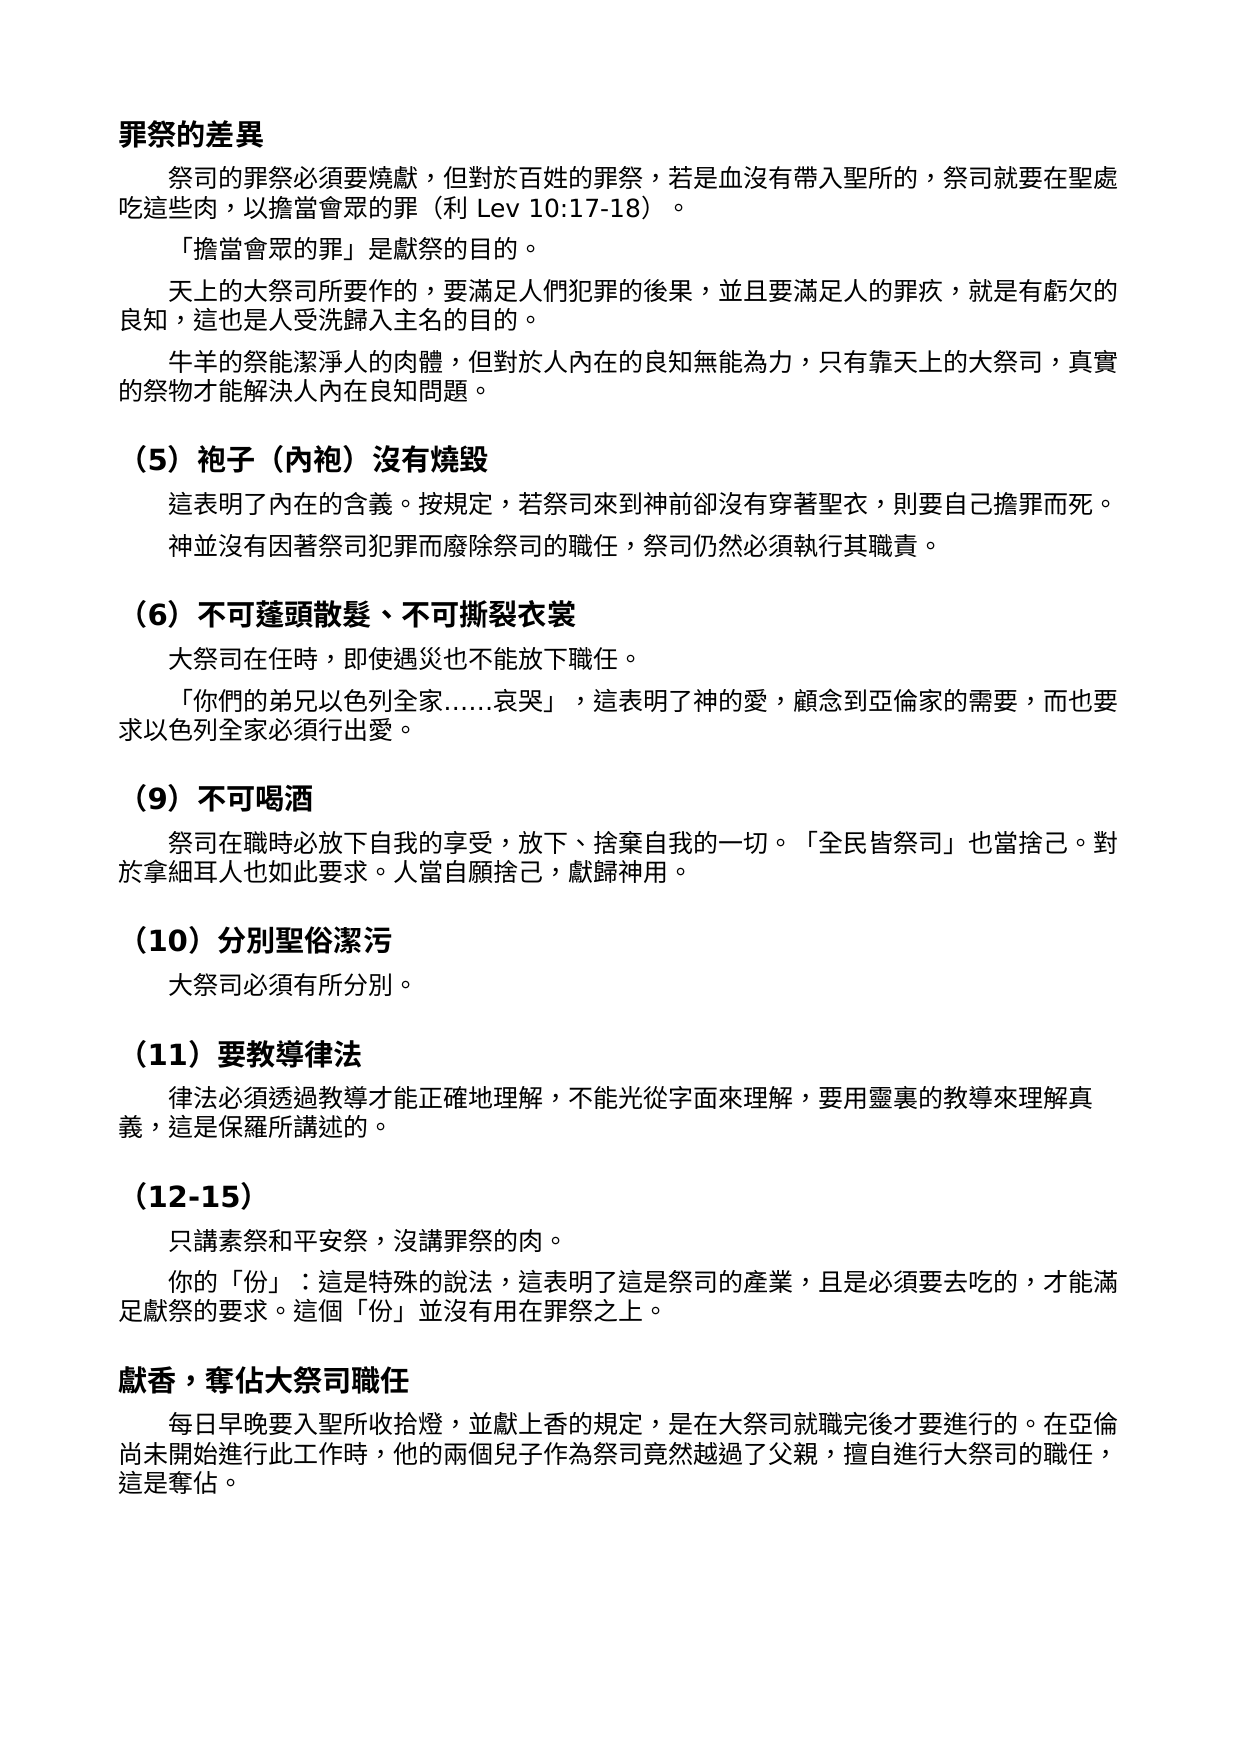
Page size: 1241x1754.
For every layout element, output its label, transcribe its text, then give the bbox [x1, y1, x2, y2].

text 律法必須透過教導才能正確地理解，不能光從字面來理解，要用靈裏的教導來理解真義，這是保羅所講述的。 [118, 1084, 1122, 1143]
subtitle 罪祭的差異 [118, 118, 1122, 152]
text 天上的大祭司所要作的，要滿足人們犯罪的後果，並且要滿足人的罪疚，就是有虧欠的良知，這也是人受洗歸入主名的目的。 [118, 277, 1122, 335]
subtitle （6）不可蓬頭散髮、不可撕裂衣裳 [118, 598, 1122, 632]
text 這表明了內在的含義。按規定，若祭司來到神前卻沒有穿著聖衣，則要自己擔罪而死。 [118, 490, 1122, 519]
subtitle 獻香，奪佔大祭司職任 [118, 1364, 1122, 1398]
text 大祭司在任時，即使遇災也不能放下職任。 [118, 645, 1122, 674]
text 「你們的弟兄以色列全家……哀哭」，這表明了神的愛，顧念到亞倫家的需要，而也要求以色列全家必須行出愛。 [118, 687, 1122, 745]
subtitle （10）分別聖俗潔污 [118, 925, 1122, 959]
subtitle （9）不可喝酒 [118, 782, 1122, 816]
subtitle （11）要教導律法 [118, 1038, 1122, 1072]
text 牛羊的祭能潔淨人的肉體，但對於人內在的良知無能為力，只有靠天上的大祭司，真實的祭物才能解決人內在良知問題。 [118, 348, 1122, 406]
text 祭司的罪祭必須要燒獻，但對於百姓的罪祭，若是血沒有帶入聖所的，祭司就要在聖處吃這些肉，以擔當會眾的罪（利 Lev 10:17-18）。 [118, 164, 1122, 223]
text 大祭司必須有所分別。 [118, 971, 1122, 1000]
text 只講素祭和平安祭，沒講罪祭的肉。 [118, 1227, 1122, 1256]
subtitle （5）袍子（內袍）沒有燒毀 [118, 444, 1122, 478]
text 祭司在職時必放下自我的享受，放下、捨棄自我的一切。「全民皆祭司」也當捨己。對於拿細耳人也如此要求。人當自願捨己，獻歸神用。 [118, 829, 1122, 887]
text 你的「份」：這是特殊的說法，這表明了這是祭司的產業，且是必須要去吃的，才能滿足獻祭的要求。這個「份」並沒有用在罪祭之上。 [118, 1268, 1122, 1327]
text 「擔當會眾的罪」是獻祭的目的。 [118, 235, 1122, 264]
subtitle （12-15） [118, 1180, 1122, 1214]
text 神並沒有因著祭司犯罪而廢除祭司的職任，祭司仍然必須執行其職責。 [118, 532, 1122, 561]
text 每日早晚要入聖所收拾燈，並獻上香的規定，是在大祭司就職完後才要進行的。在亞倫尚未開始進行此工作時，他的兩個兒子作為祭司竟然越過了父親，擅自進行大祭司的職任，這是奪佔。 [118, 1411, 1122, 1498]
